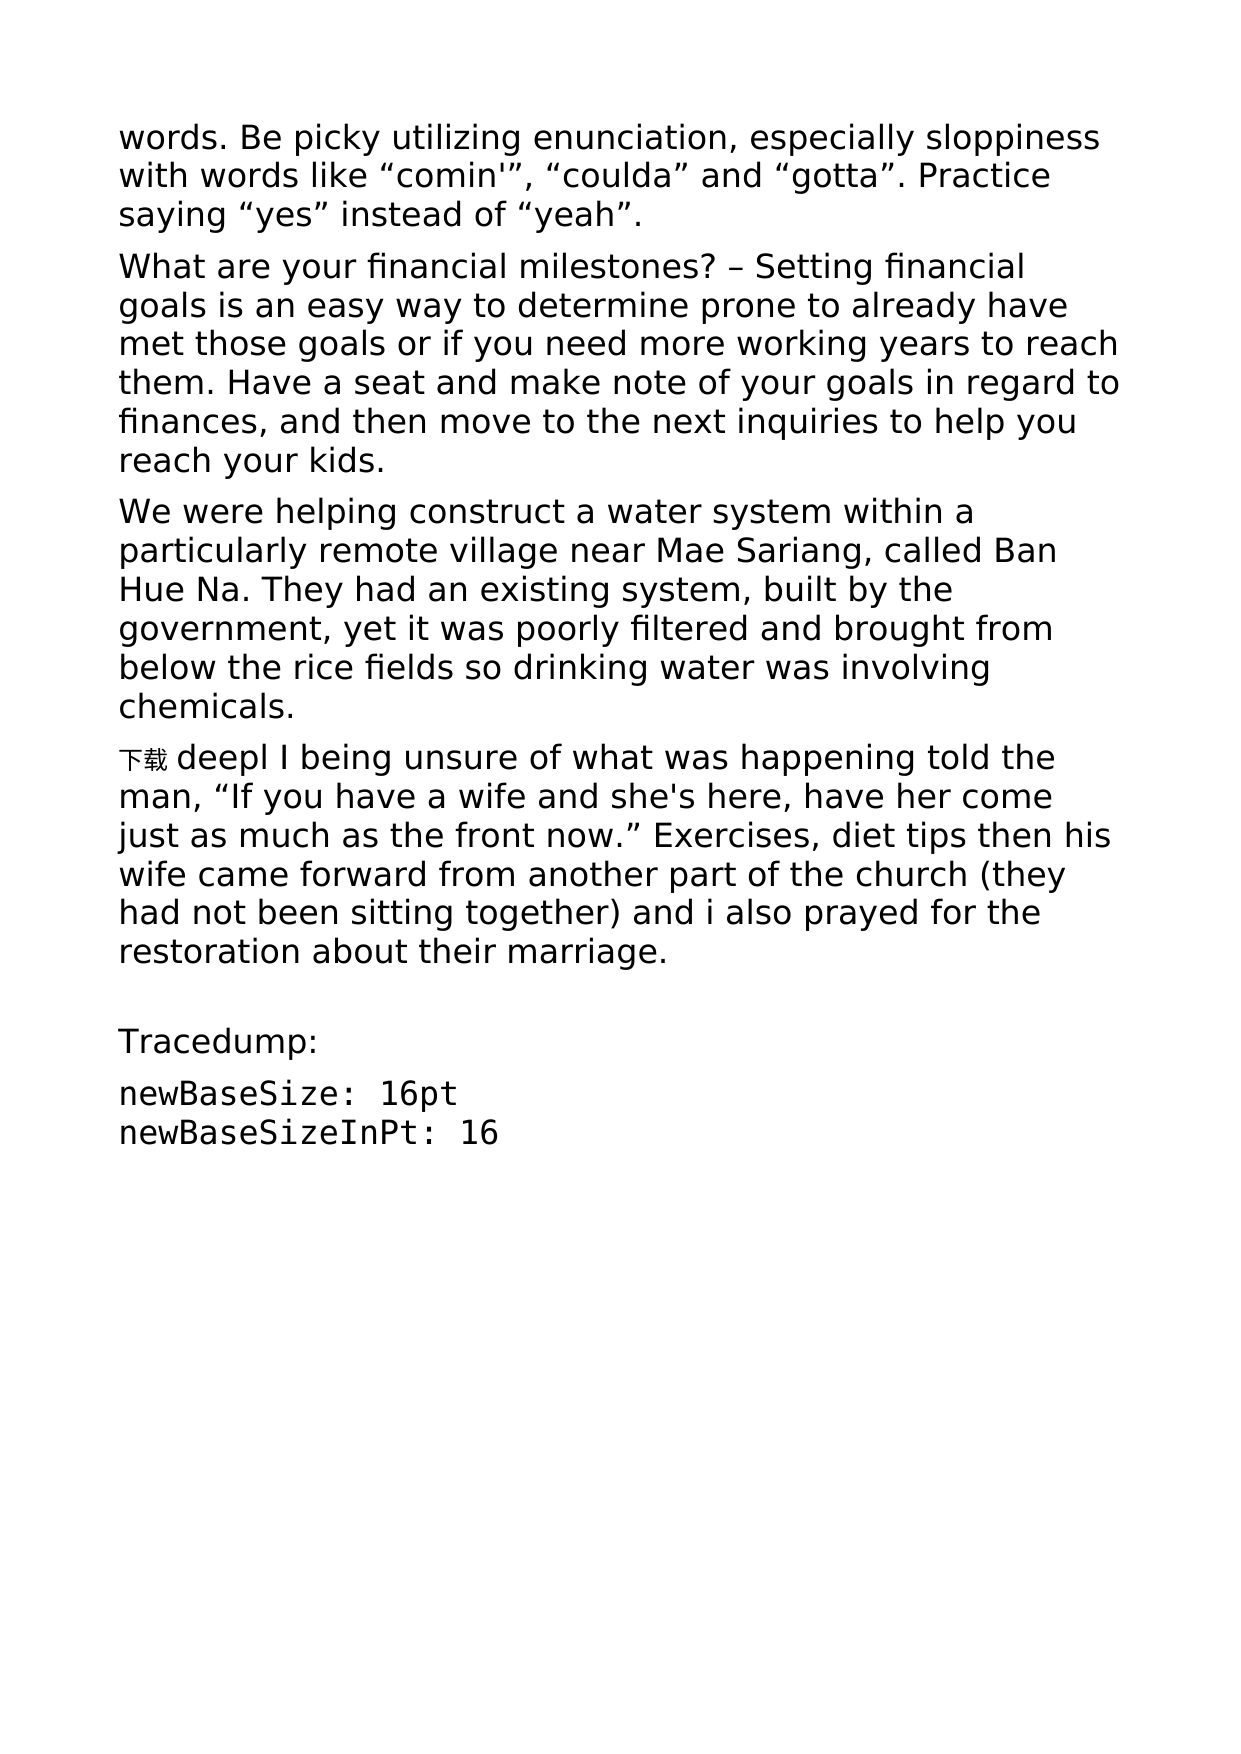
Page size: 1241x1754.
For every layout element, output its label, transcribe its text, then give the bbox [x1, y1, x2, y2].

text 下载 deepl I being unsure of what was happening told the man, “If you have a wife and she's here, have her come just as much as the front now.” Exercises, diet tips then his wife came forward from another part of the church (they had not been sitting together) and i also prayed for the restoration about their marriage. [118, 738, 1122, 972]
text Tracedump: [118, 984, 1122, 1062]
text newBaseSize: 16pt newBaseSizeInPt: 16 [118, 1074, 1122, 1152]
text What are your financial milestones? – Setting financial goals is an easy way to determine prone to already have met those goals or if you need more working years to reach them. Have a seat and make note of your goals in regard to finances, and then move to the next inquiries to help you reach your kids. [118, 247, 1122, 480]
text We were helping construct a water system within a particularly remote village near Mae Sariang, called Ban Hue Na. They had an existing system, built by the government, yet it was poorly filtered and brought from below the rice fields so drinking water was involving chemicals. [118, 493, 1122, 726]
text words. Be picky utilizing enunciation, especially sloppiness with words like “comin'”, “coulda” and “gotta”. Practice saying “yes” instead of “yeah”. [118, 118, 1122, 235]
